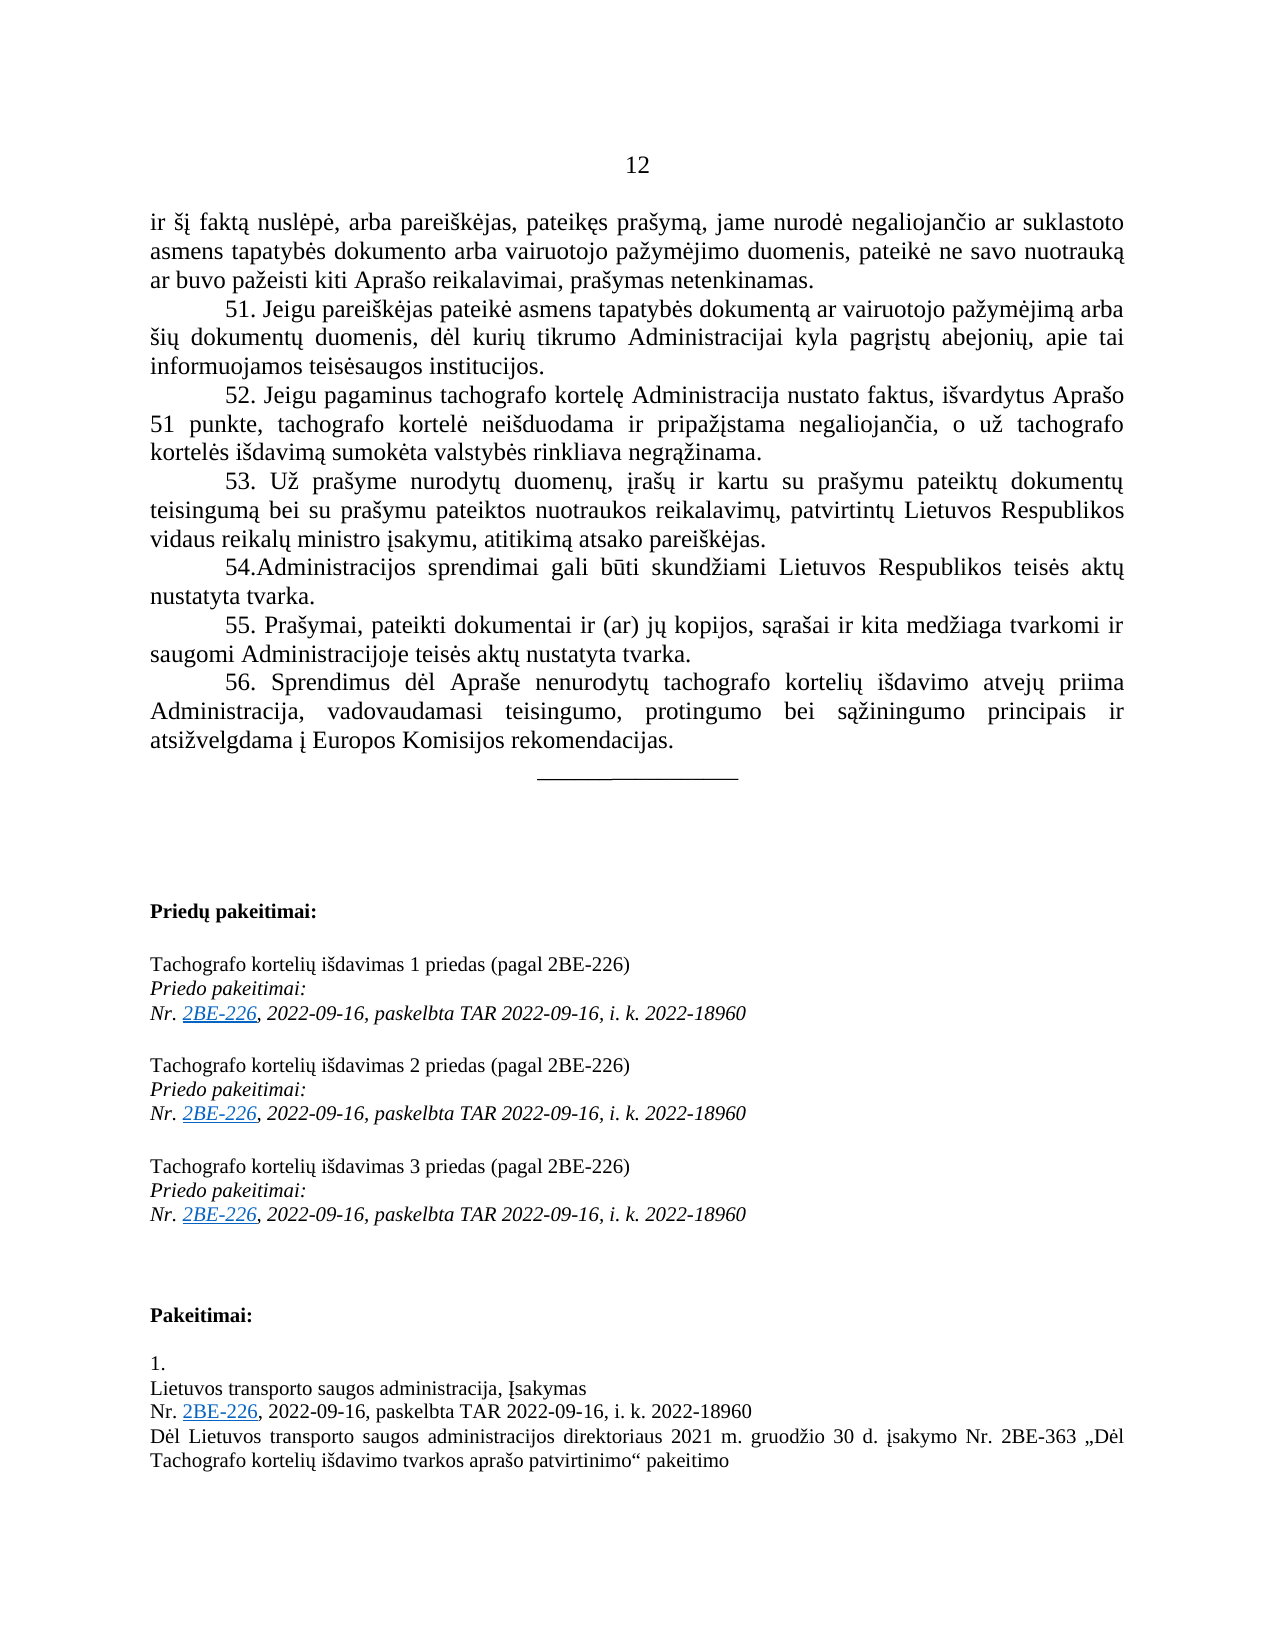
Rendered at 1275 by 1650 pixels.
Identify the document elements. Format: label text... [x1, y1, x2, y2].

text 54.Administracijos sprendimai gali būti skundžiami Lietuvos Respublikos teisės aktų nustatyta tvarka. [150, 552, 1125, 610]
text 52. Jeigu pagaminus tachografo kortelę Administracija nustato faktus, išvardytus Aprašo 51 punkte, tachografo kortelė neišduodama ir pripažįstama negaliojančia, o už tachografo kortelės išdavimą sumokėta valstybės rinkliava negrąžinama. [150, 380, 1125, 466]
text 55. Prašymai, pateikti dokumentai ir (ar) jų kopijos, sąrašai ir kita medžiaga tvarkomi ir saugomi Administracijoje teisės aktų nustatyta tvarka. [150, 610, 1125, 667]
text Tachografo kortelių išdavimas 3 priedas (pagal 2BE-226) [150, 1154, 1125, 1178]
text Tachografo kortelių išdavimas 2 priedas (pagal 2BE-226) [150, 1053, 1125, 1077]
text _________________ [150, 754, 1125, 782]
text Priedo pakeitimai: [150, 1077, 1125, 1101]
text Nr. 2BE-226, 2022-09-16, paskelbta TAR 2022-09-16, i. k. 2022-18960 [150, 1101, 1125, 1125]
text Nr. 2BE-226, 2022-09-16, paskelbta TAR 2022-09-16, i. k. 2022-18960 [150, 1000, 1125, 1024]
text 56. Sprendimus dėl Apraše nenurodytų tachografo kortelių išdavimo atvejų priima Administracija, vadovaudamasi teisingumo, protingumo bei sąžiningumo principais ir atsižvelgdama į Europos Komisijos rekomendacijas. [150, 667, 1125, 754]
text Pakeitimai: [150, 1303, 1125, 1327]
text Dėl Lietuvos transporto saugos administracijos direktoriaus 2021 m. gruodžio 30 d. įsakymo Nr. 2BE-363 „Dėl Tachografo kortelių išdavimo tvarkos aprašo patvirtinimo“ pakeitimo [150, 1423, 1125, 1472]
text 51. Jeigu pareiškėjas pateikė asmens tapatybės dokumentą ar vairuotojo pažymėjimą arba šių dokumentų duomenis, dėl kurių tikrumo Administracijai kyla pagrįstų abejonių, apie tai informuojamos teisėsaugos institucijos. [150, 294, 1125, 380]
text 53. Už prašyme nurodytų duomenų, įrašų ir kartu su prašymu pateiktų dokumentų teisingumą bei su prašymu pateiktos nuotraukos reikalavimų, patvirtintų Lietuvos Respublikos vidaus reikalų ministro įsakymu, atitikimą atsako pareiškėjas. [150, 466, 1125, 552]
text ir šį faktą nuslėpė, arba pareiškėjas, pateikęs prašymą, jame nurodė negaliojančio ar suklastoto asmens tapatybės dokumento arba vairuotojo pažymėjimo duomenis, pateikė ne savo nuotrauką ar buvo pažeisti kiti Aprašo reikalavimai, prašymas netenkinamas. [150, 207, 1125, 294]
text Priedų pakeitimai: [150, 899, 1125, 923]
text Priedo pakeitimai: [150, 976, 1125, 1000]
text Tachografo kortelių išdavimas 1 priedas (pagal 2BE-226) [150, 952, 1125, 976]
text Nr. 2BE-226, 2022-09-16, paskelbta TAR 2022-09-16, i. k. 2022-18960 [150, 1202, 1125, 1226]
text 1. [150, 1351, 1125, 1375]
text Nr. 2BE-226, 2022-09-16, paskelbta TAR 2022-09-16, i. k. 2022-18960 [150, 1399, 1125, 1423]
text Priedo pakeitimai: [150, 1178, 1125, 1202]
text Lietuvos transporto saugos administracija, Įsakymas [150, 1375, 1125, 1399]
